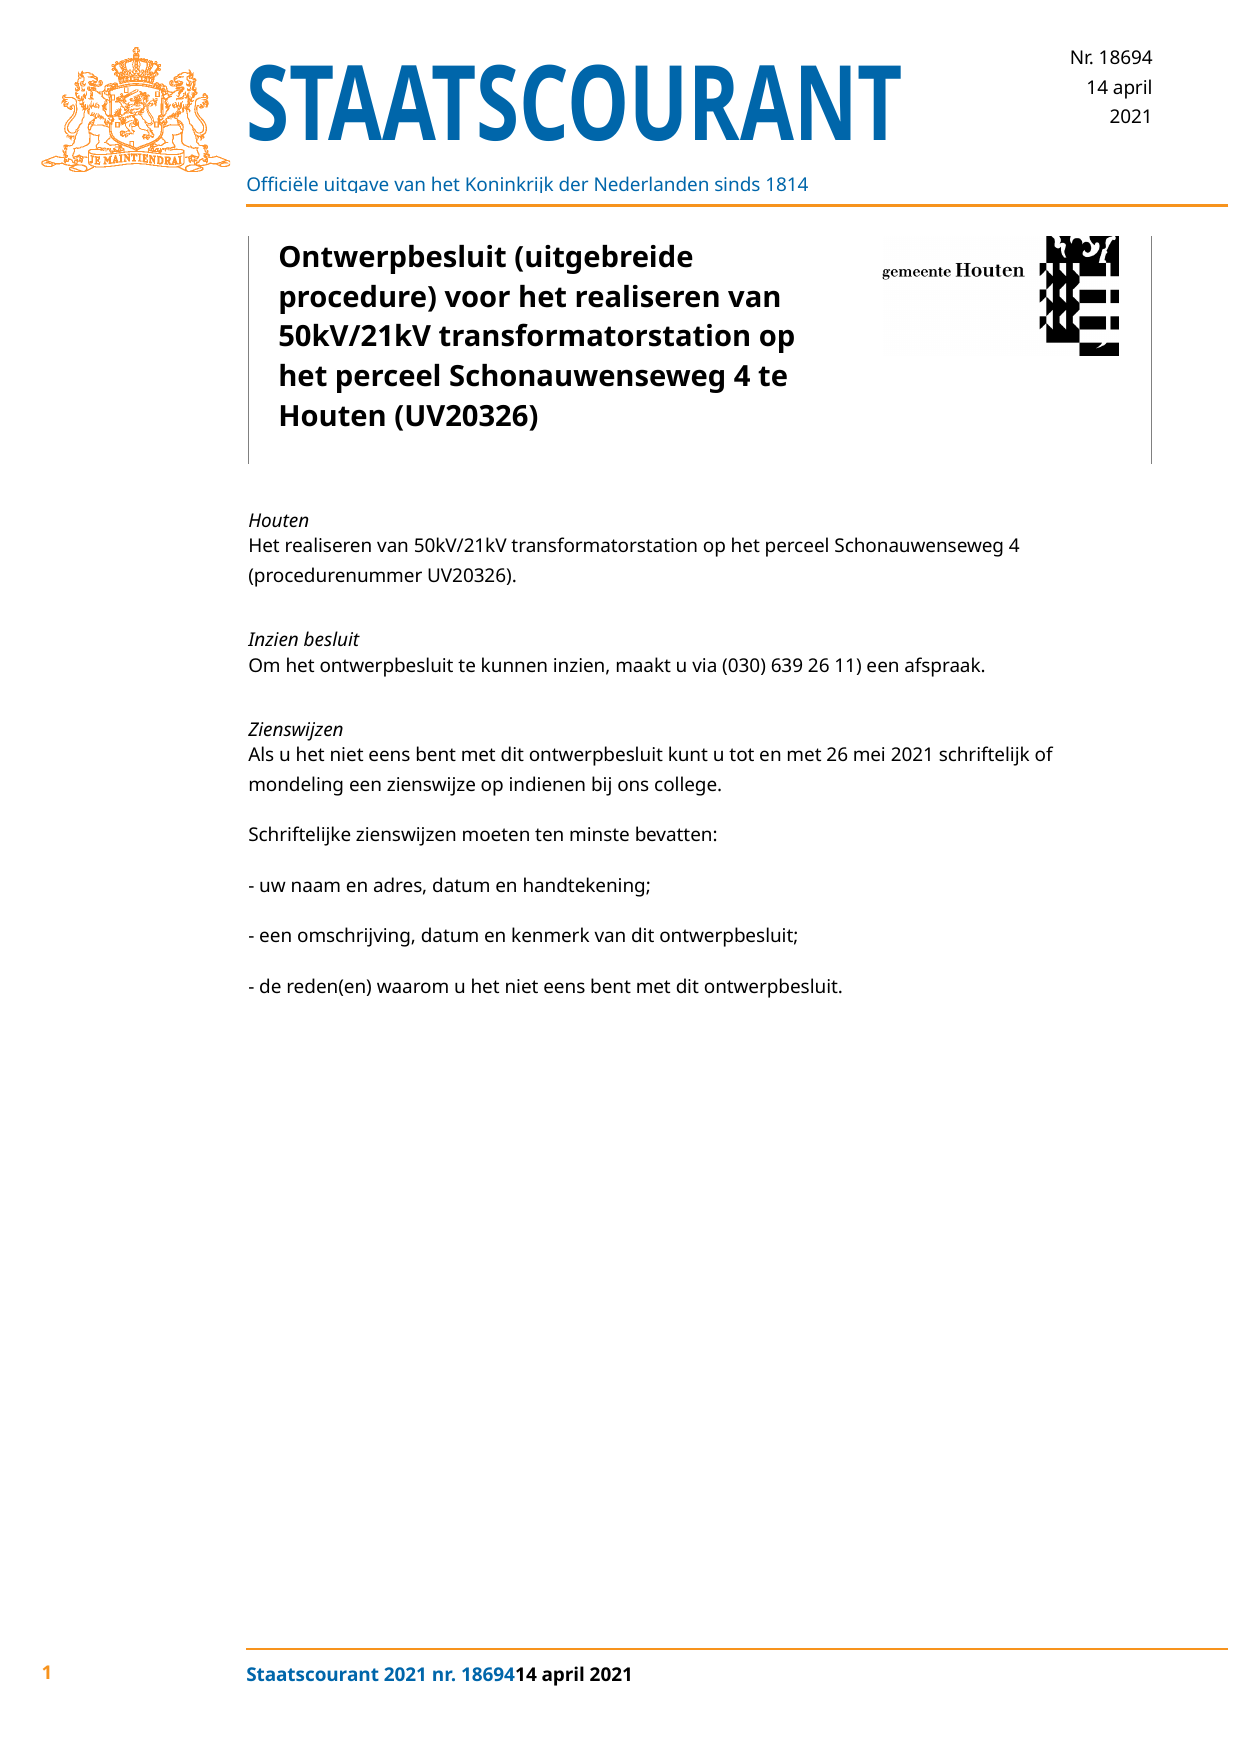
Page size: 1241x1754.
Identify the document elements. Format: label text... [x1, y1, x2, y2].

text Schriftelijke zienswijzen moeten ten minste bevatten: [248, 822, 1152, 847]
picture [41, 47, 231, 172]
text - een omschrijving, datum en kenmerk van dit ontwerpbesluit; [248, 922, 1152, 948]
text Als u het niet eens bent met dit ontwerpbesluit kunt u tot en met 26 mei 2021 schriftelijk of mondeling een zienswijze op indienen bij ons college. [248, 742, 1152, 797]
text - de reden(en) waarom u het niet eens bent met dit ontwerpbesluit. [248, 973, 1152, 998]
text Om het ontwerpbesluit te kunnen inzien, maakt u via (030) 639 26 11) een afspraak. [248, 652, 1152, 678]
text Houten [248, 507, 1152, 533]
text Zienswijzen [248, 716, 1152, 742]
table_header [850, 236, 1151, 464]
table_header Ontwerpbesluit (uitgebreide procedure) voor het realiseren van 50kV/21kV transformatorstation op het perceel Schonauwenseweg 4 te Houten (UV20326) [249, 236, 850, 464]
text - uw naam en adres, datum en handtekening; [248, 872, 1152, 898]
text Inzien besluit [248, 626, 1152, 652]
picture [882, 236, 1119, 356]
text Het realiseren van 50kV/21kV transformatorstation op het perceel Schonauwenseweg 4 (procedurenummer UV20326). [248, 533, 1152, 588]
